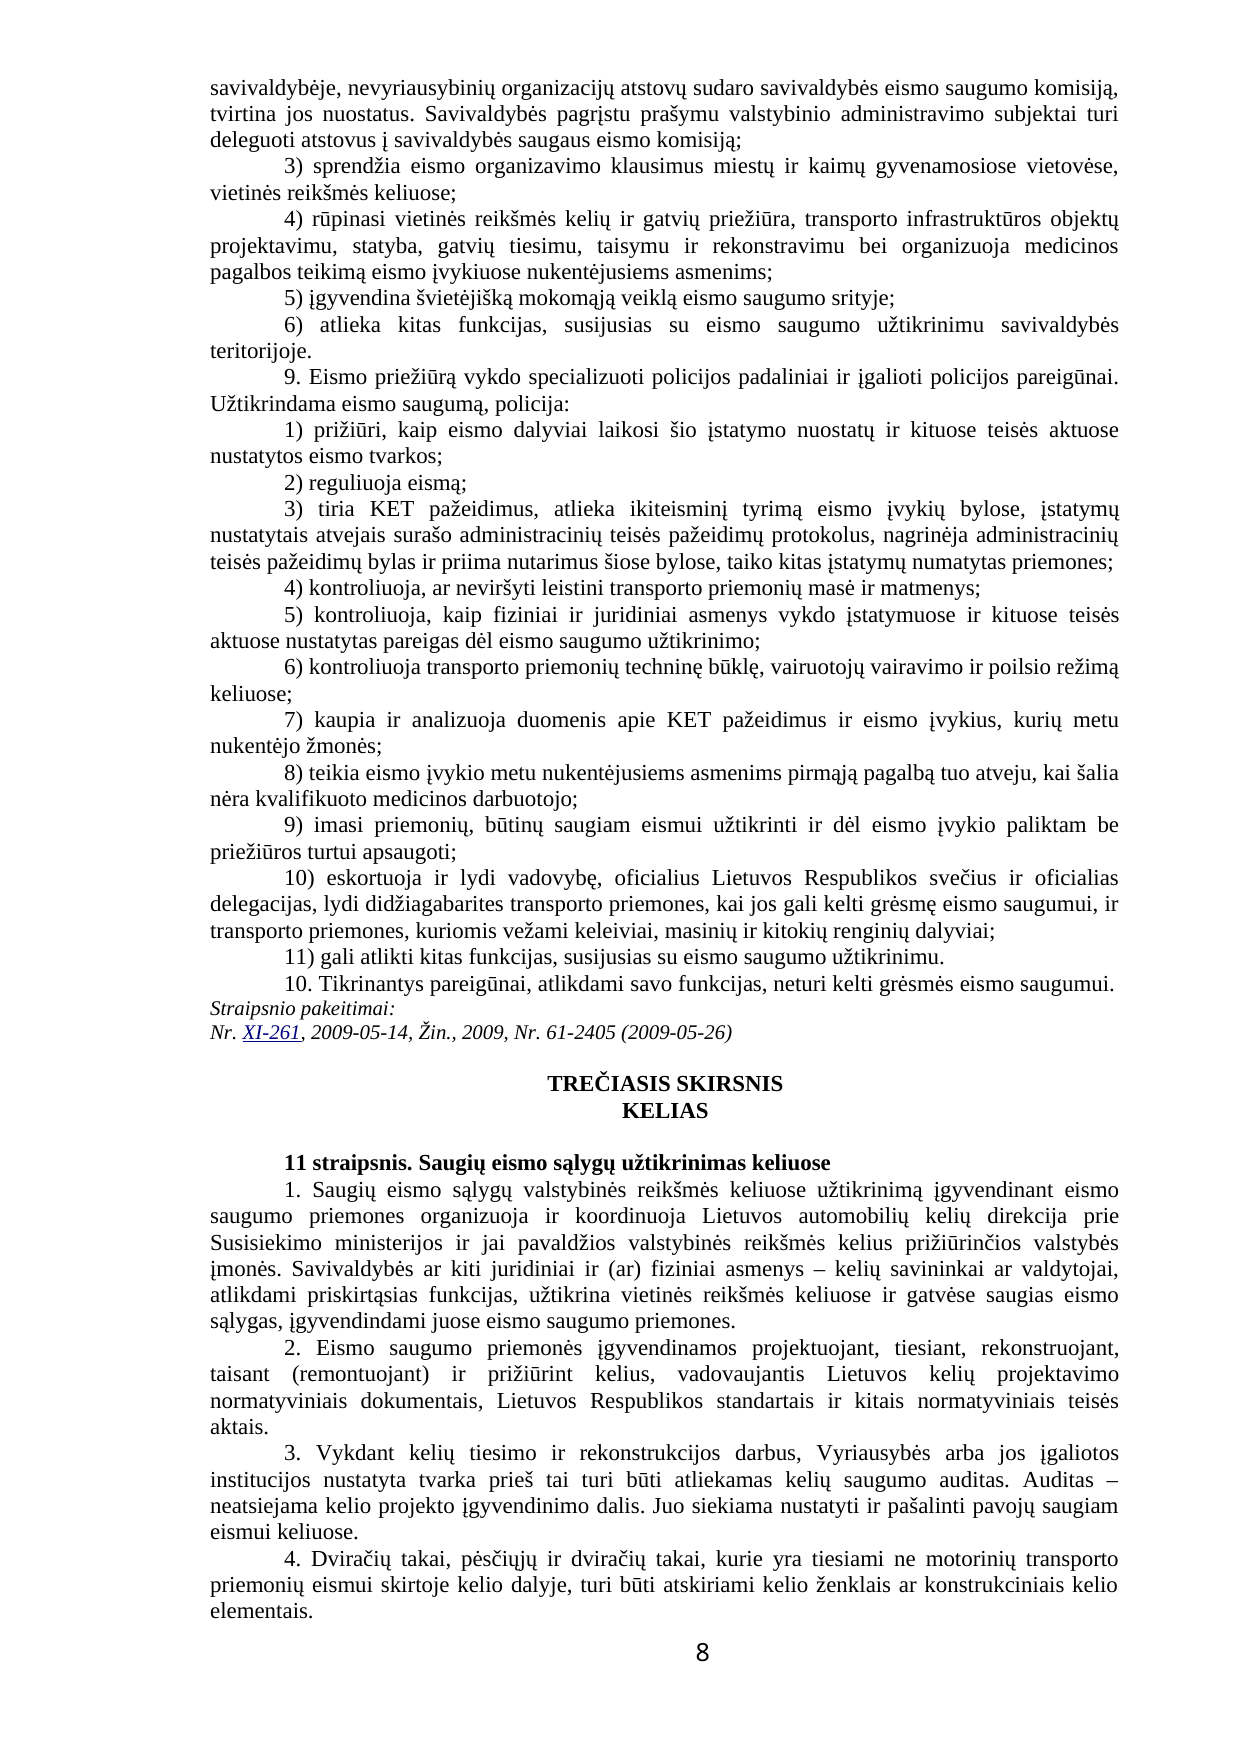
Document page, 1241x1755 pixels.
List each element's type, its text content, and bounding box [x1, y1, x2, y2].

text Straipsnio pakeitimai: [210, 996, 1120, 1020]
text 1. Saugių eismo sąlygų valstybinės reikšmės keliuose užtikrinimą įgyvendinant eismo saugumo priemones organizuoja ir koordinuoja Lietuvos automobilių kelių direkcija prie Susisiekimo ministerijos ir jai pavaldžios valstybinės reikšmės kelius prižiūrinčios valstybės įmonės. Savivaldybės ar kiti juridiniai ir (ar) fiziniai asmenys – kelių savininkai ar valdytojai, atlikdami priskirtąsias funkcijas, užtikrina vietinės reikšmės keliuose ir gatvėse saugias eismo sąlygas, įgyvendindami juose eismo saugumo priemones. [210, 1176, 1120, 1334]
text 8) teikia eismo įvykio metu nukentėjusiems asmenims pirmąją pagalbą tuo atveju, kai šalia nėra kvalifikuoto medicinos darbuotojo; [210, 759, 1120, 811]
text 3) sprendžia eismo organizavimo klausimus miestų ir kaimų gyvenamosiose vietovėse, vietinės reikšmės keliuose; [210, 153, 1120, 205]
text 2) reguliuoja eismą; [210, 469, 1120, 495]
text 7) kaupia ir analizuoja duomenis apie KET pažeidimus ir eismo įvykius, kurių metu nukentėjo žmonės; [210, 706, 1120, 759]
text 3) tiria KET pažeidimus, atlieka ikiteisminį tyrimą eismo įvykių bylose, įstatymų nustatytais atvejais surašo administracinių teisės pažeidimų protokolus, nagrinėja administracinių teisės pažeidimų bylas ir priima nutarimus šiose bylose, taiko kitas įstatymų numatytas priemones; [210, 495, 1120, 574]
text 10. Tikrinantys pareigūnai, atlikdami savo funkcijas, neturi kelti grėsmės eismo saugumui. [210, 969, 1120, 996]
text 9) imasi priemonių, būtinų saugiam eismui užtikrinti ir dėl eismo įvykio paliktam be priežiūros turtui apsaugoti; [210, 811, 1120, 864]
text Nr. XI-261, 2009-05-14, Žin., 2009, Nr. 61-2405 (2009-05-26) [210, 1020, 1120, 1044]
text 5) kontroliuoja, kaip fiziniai ir juridiniai asmenys vykdo įstatymuose ir kituose teisės aktuose nustatytas pareigas dėl eismo saugumo užtikrinimo; [210, 601, 1120, 653]
text 9. Eismo priežiūrą vykdo specializuoti policijos padaliniai ir įgalioti policijos pareigūnai. Užtikrindama eismo saugumą, policija: [210, 363, 1120, 416]
text 10) eskortuoja ir lydi vadovybę, oficialius Lietuvos Respublikos svečius ir oficialias delegacijas, lydi didžiagabarites transporto priemones, kai jos gali kelti grėsmę eismo saugumui, ir transporto priemones, kuriomis vežami keleiviai, masinių ir kitokių renginių dalyviai; [210, 864, 1120, 943]
text 11 straipsnis. Saugių eismo sąlygų užtikrinimas keliuose [210, 1149, 1120, 1176]
text 3. Vykdant kelių tiesimo ir rekonstrukcijos darbus, Vyriausybės arba jos įgaliotos institucijos nustatyta tvarka prieš tai turi būti atliekamas kelių saugumo auditas. Auditas – neatsiejama kelio projekto įgyvendinimo dalis. Juo siekiama nustatyti ir pašalinti pavojų saugiam eismui keliuose. [210, 1439, 1120, 1545]
text KELIAS [210, 1097, 1120, 1123]
text 6) kontroliuoja transporto priemonių techninę būklę, vairuotojų vairavimo ir poilsio režimą keliuose; [210, 653, 1120, 706]
text TREČIASIS SKIRSNIS [210, 1070, 1120, 1097]
text 1) prižiūri, kaip eismo dalyviai laikosi šio įstatymo nuostatų ir kituose teisės aktuose nustatytos eismo tvarkos; [210, 416, 1120, 469]
text 4. Dviračių takai, pėsčiųjų ir dviračių takai, kurie yra tiesiami ne motorinių transporto priemonių eismui skirtoje kelio dalyje, turi būti atskiriami kelio ženklais ar konstrukciniais kelio elementais. [210, 1545, 1120, 1624]
text 5) įgyvendina švietėjišką mokomąją veiklą eismo saugumo srityje; [210, 284, 1120, 311]
text savivaldybėje, nevyriausybinių organizacijų atstovų sudaro savivaldybės eismo saugumo komisiją, tvirtina jos nuostatus. Savivaldybės pagrįstu prašymu valstybinio administravimo subjektai turi deleguoti atstovus į savivaldybės saugaus eismo komisiją; [210, 73, 1120, 153]
text 11) gali atlikti kitas funkcijas, susijusias su eismo saugumo užtikrinimu. [210, 943, 1120, 969]
text 4) kontroliuoja, ar neviršyti leistini transporto priemonių masė ir matmenys; [210, 574, 1120, 601]
text 2. Eismo saugumo priemonės įgyvendinamos projektuojant, tiesiant, rekonstruojant, taisant (remontuojant) ir prižiūrint kelius, vadovaujantis Lietuvos kelių projektavimo normatyviniais dokumentais, Lietuvos Respublikos standartais ir kitais normatyviniais teisės aktais. [210, 1334, 1120, 1439]
text 6) atlieka kitas funkcijas, susijusias su eismo saugumo užtikrinimu savivaldybės teritorijoje. [210, 311, 1120, 363]
text 4) rūpinasi vietinės reikšmės kelių ir gatvių priežiūra, transporto infrastruktūros objektų projektavimu, statyba, gatvių tiesimu, taisymu ir rekonstravimu bei organizuoja medicinos pagalbos teikimą eismo įvykiuose nukentėjusiems asmenims; [210, 205, 1120, 284]
